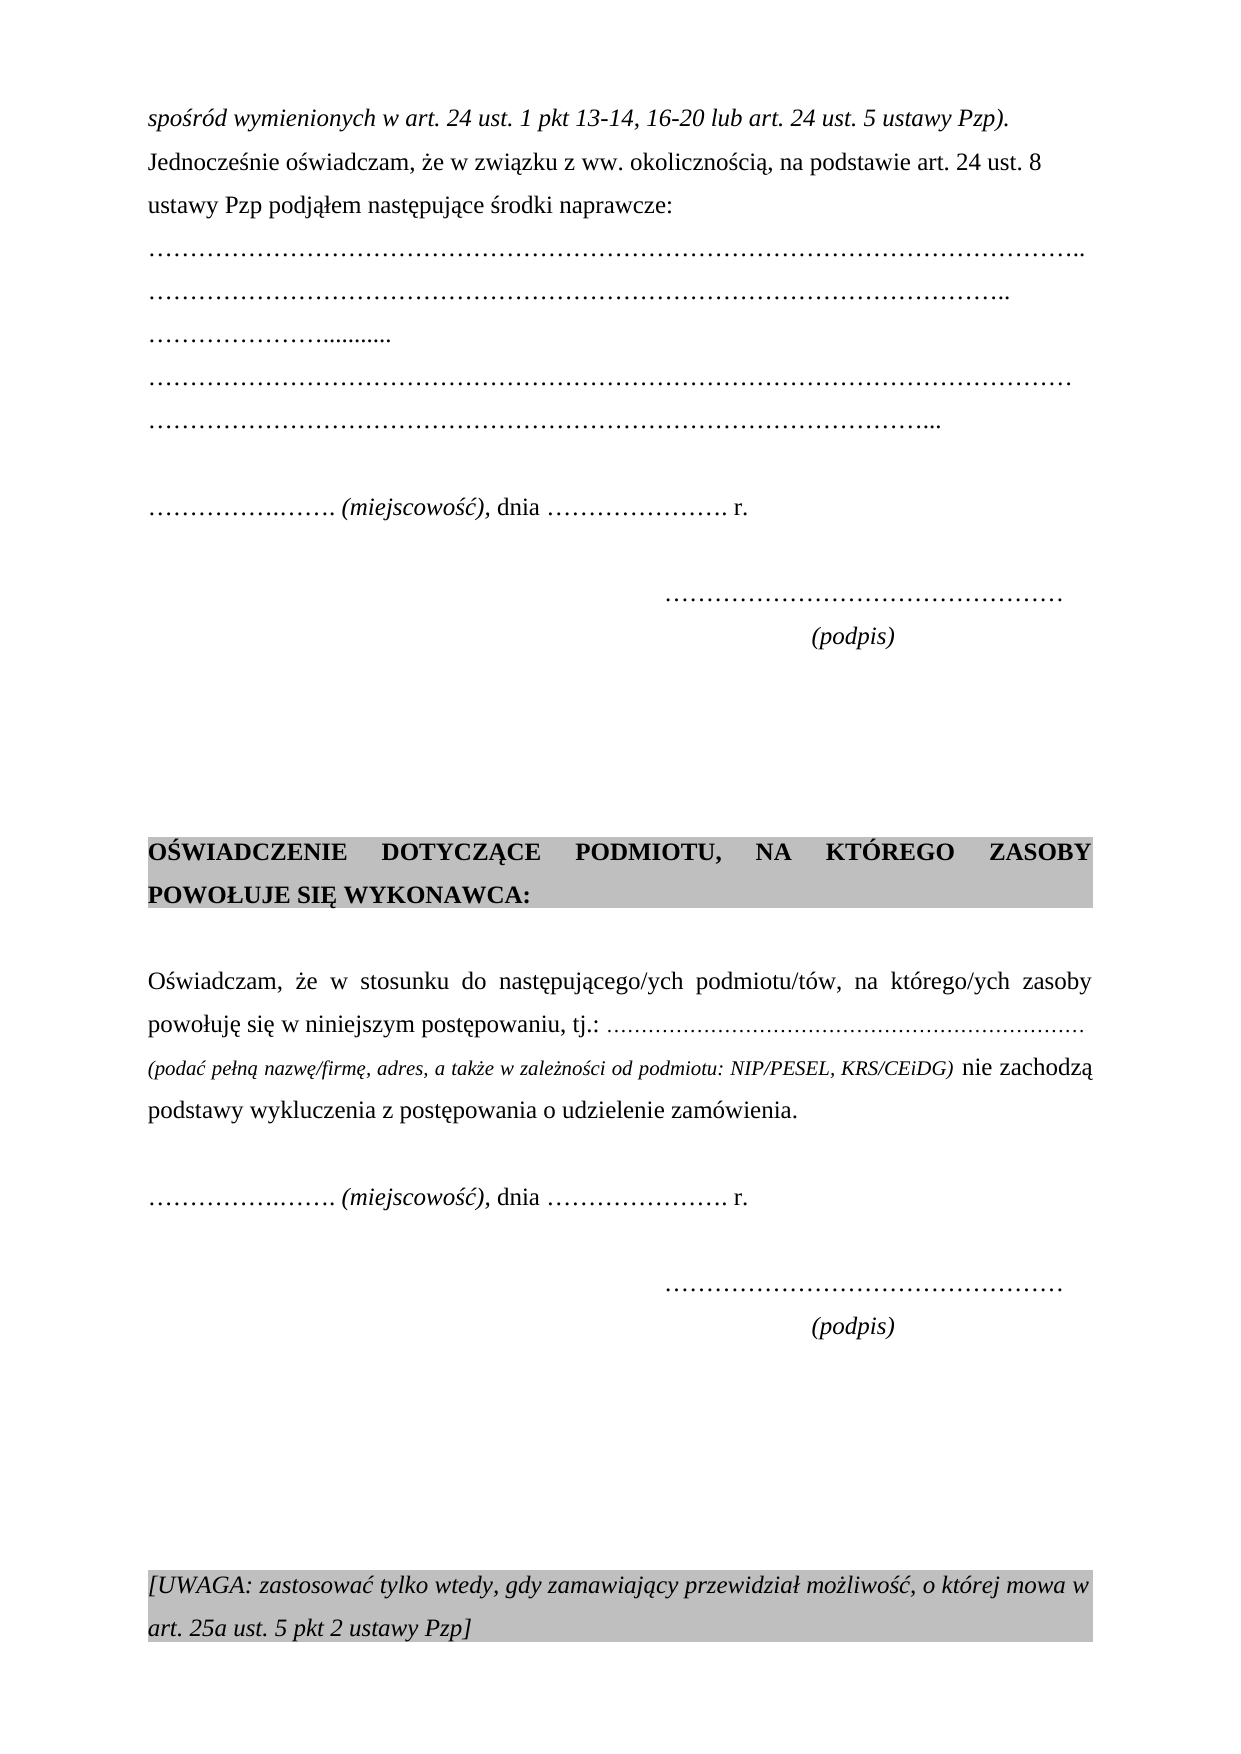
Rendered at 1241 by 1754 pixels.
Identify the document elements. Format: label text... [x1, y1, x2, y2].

text (podpis) [738, 621, 1093, 650]
text [UWAGA: zastosować tylko wtedy, gdy zamawiający przewidział możliwość, o której mowa w art. 25a ust. 5 pkt 2 ustawy Pzp] [148, 1570, 1093, 1642]
text spośród wymienionych w art. 24 ust. 1 pkt 13-14, 16-20 lub art. 24 ust. 5 ustawy Pzp). Jednocześnie oświadczam, że w związku z ww. okolicznością, na podstawie art. 24 ust. 8 ustawy Pzp podjąłem następujące środki naprawcze: ………………………………………………………………………………………………….. [148, 103, 1093, 262]
text OŚWIADCZENIE DOTYCZĄCE PODMIOTU, NA KTÓREGO ZASOBY POWOŁUJE SIĘ WYKONAWCA: [148, 837, 1093, 908]
text (podpis) [738, 1311, 1093, 1340]
text Oświadczam, że w stosunku do następującego/ych podmiotu/tów, na którego/ych zasoby powołuję się w niniejszym postępowaniu, tj.: …………………………………………………………… (podać pełną nazwę/firmę, adres, a także w zależności od podmiotu: NIP/PESEL, KRS/CEiDG) nie zachodzą podstawy wykluczenia z postępowania o udzielenie zamówienia. [148, 966, 1093, 1124]
text …………….……. (miejscowość), dnia …………………. r. [148, 492, 1093, 520]
text …………….……. (miejscowość), dnia …………………. r. [148, 1182, 1093, 1210]
text ………………………………………… [148, 578, 1093, 607]
text ………………………………………… [148, 1268, 1093, 1297]
text …………………………………………………………………………………………..…………………...........……………………………………………………………………………………………………………………………………………………………………………………... [148, 276, 1093, 434]
